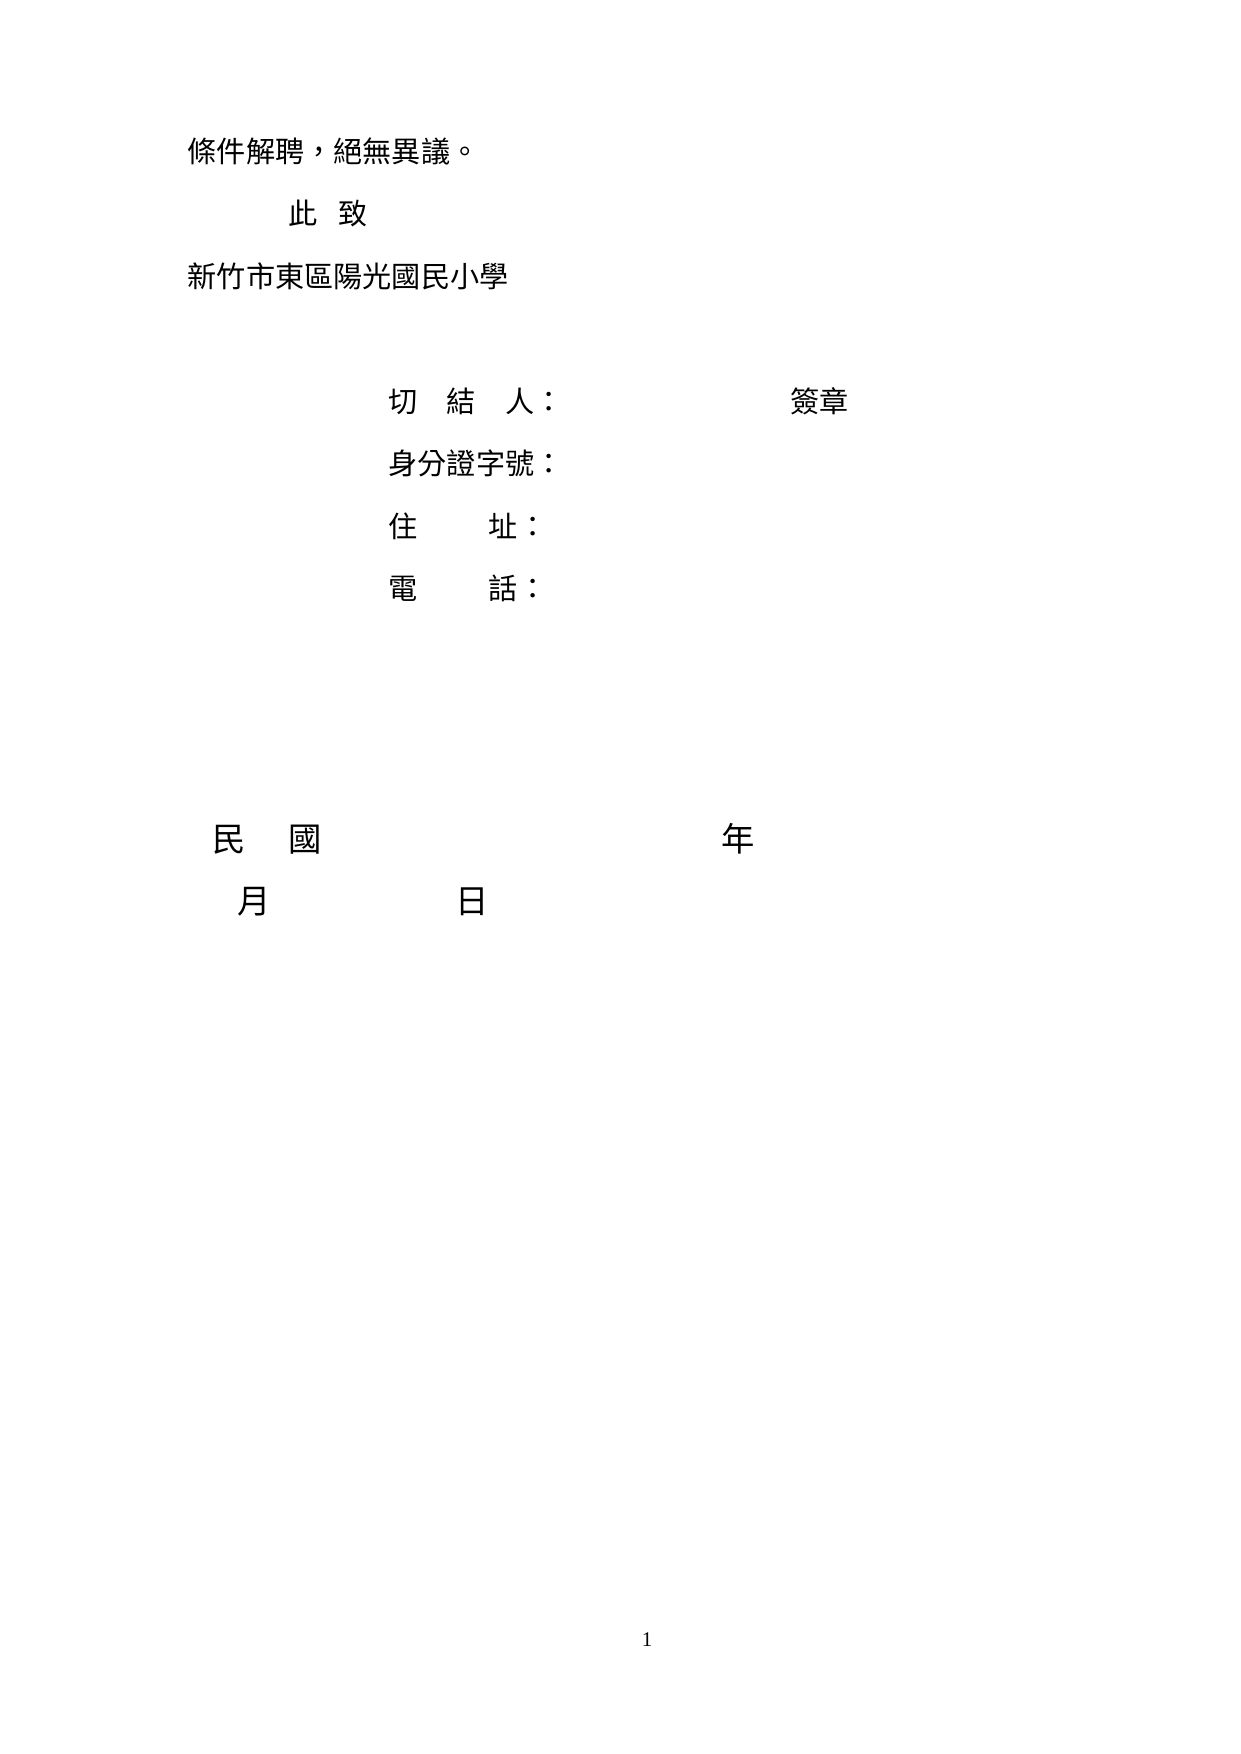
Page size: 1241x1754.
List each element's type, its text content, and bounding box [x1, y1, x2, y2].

text 此 致 [187, 170, 1106, 233]
text 條件解聘，絕無異議。 [187, 108, 1106, 170]
text 切 結 人： 簽章 [187, 358, 1106, 420]
text 新竹市東區陽光國民小學 [187, 233, 1106, 295]
text 電 話： [187, 545, 1106, 608]
text 身分證字號： [187, 420, 1106, 483]
text 民 國 年 月 日 [187, 795, 1106, 920]
text 住 址： [187, 483, 1106, 545]
